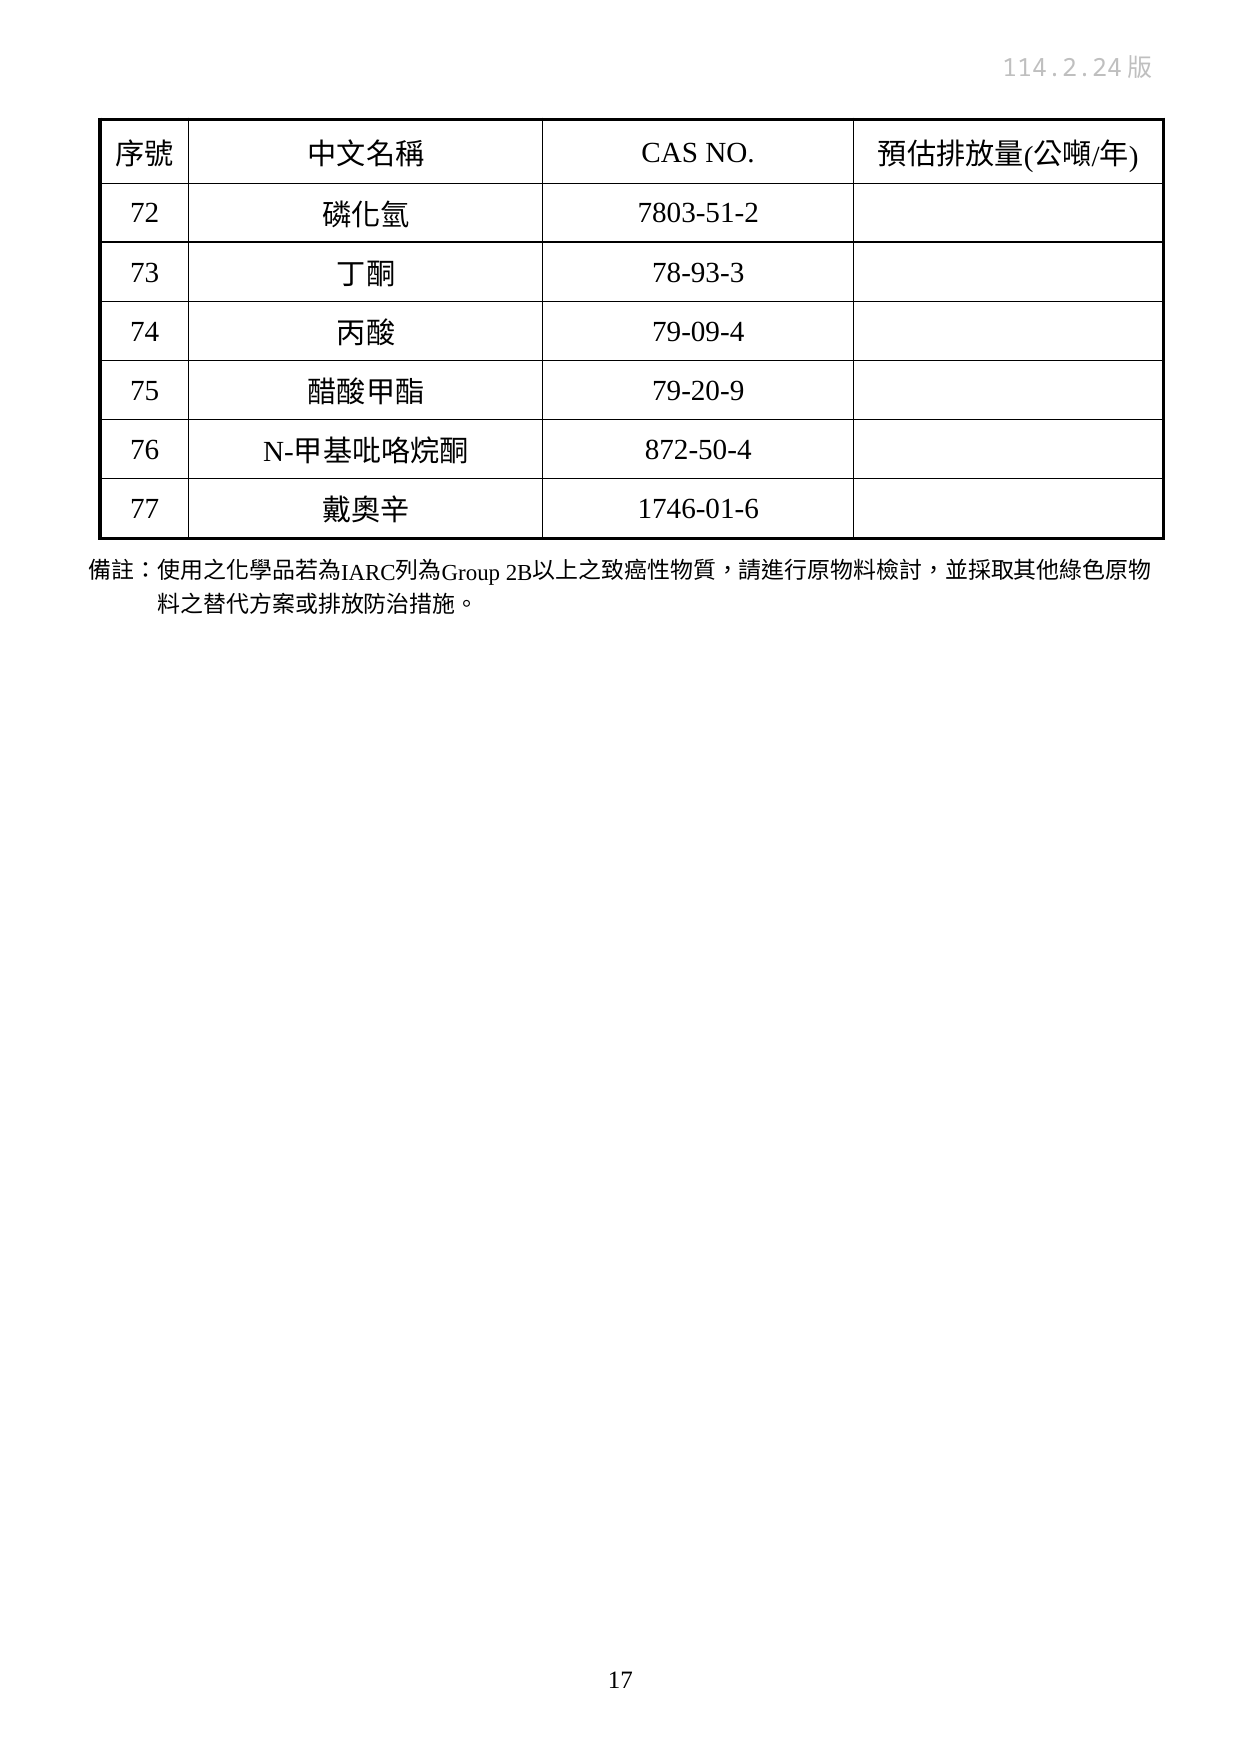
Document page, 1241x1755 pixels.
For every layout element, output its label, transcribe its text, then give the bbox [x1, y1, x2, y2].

table_header CAS NO. [543, 121, 853, 182]
table_cell 72 [102, 184, 188, 241]
table_cell [854, 243, 1162, 301]
table_header 中文名稱 [189, 121, 542, 182]
table_cell 丙酸 [189, 302, 542, 359]
table_cell 76 [102, 420, 188, 478]
table_cell 7803-51-2 [543, 184, 853, 241]
table_cell 77 [102, 479, 188, 537]
table_cell 1746-01-6 [543, 479, 853, 537]
table_header 序號 [102, 121, 188, 182]
table_cell 78-93-3 [543, 243, 853, 301]
table_header 預估排放量(公噸/年) [854, 121, 1162, 182]
text 備註：使用之化學品若為IARC列為Group 2B以上之致癌性物質，請進行原物料檢討，並採取其他綠色原物料之替代方案或排放防治措施。 [89, 552, 1152, 619]
table_cell 丁酮 [189, 243, 542, 301]
table_cell 79-09-4 [543, 302, 853, 359]
table_cell 75 [102, 361, 188, 419]
table_cell [854, 184, 1162, 241]
table_cell 戴奧辛 [189, 479, 542, 537]
table_cell 79-20-9 [543, 361, 853, 419]
table_cell [854, 302, 1162, 359]
table_cell N-甲基吡咯烷酮 [189, 420, 542, 478]
table_cell [854, 479, 1162, 537]
table_cell 醋酸甲酯 [189, 361, 542, 419]
table_cell 73 [102, 243, 188, 301]
table_cell 磷化氫 [189, 184, 542, 241]
table_cell [854, 361, 1162, 419]
table_cell 74 [102, 302, 188, 359]
table_cell 872-50-4 [543, 420, 853, 478]
table_cell [854, 420, 1162, 478]
